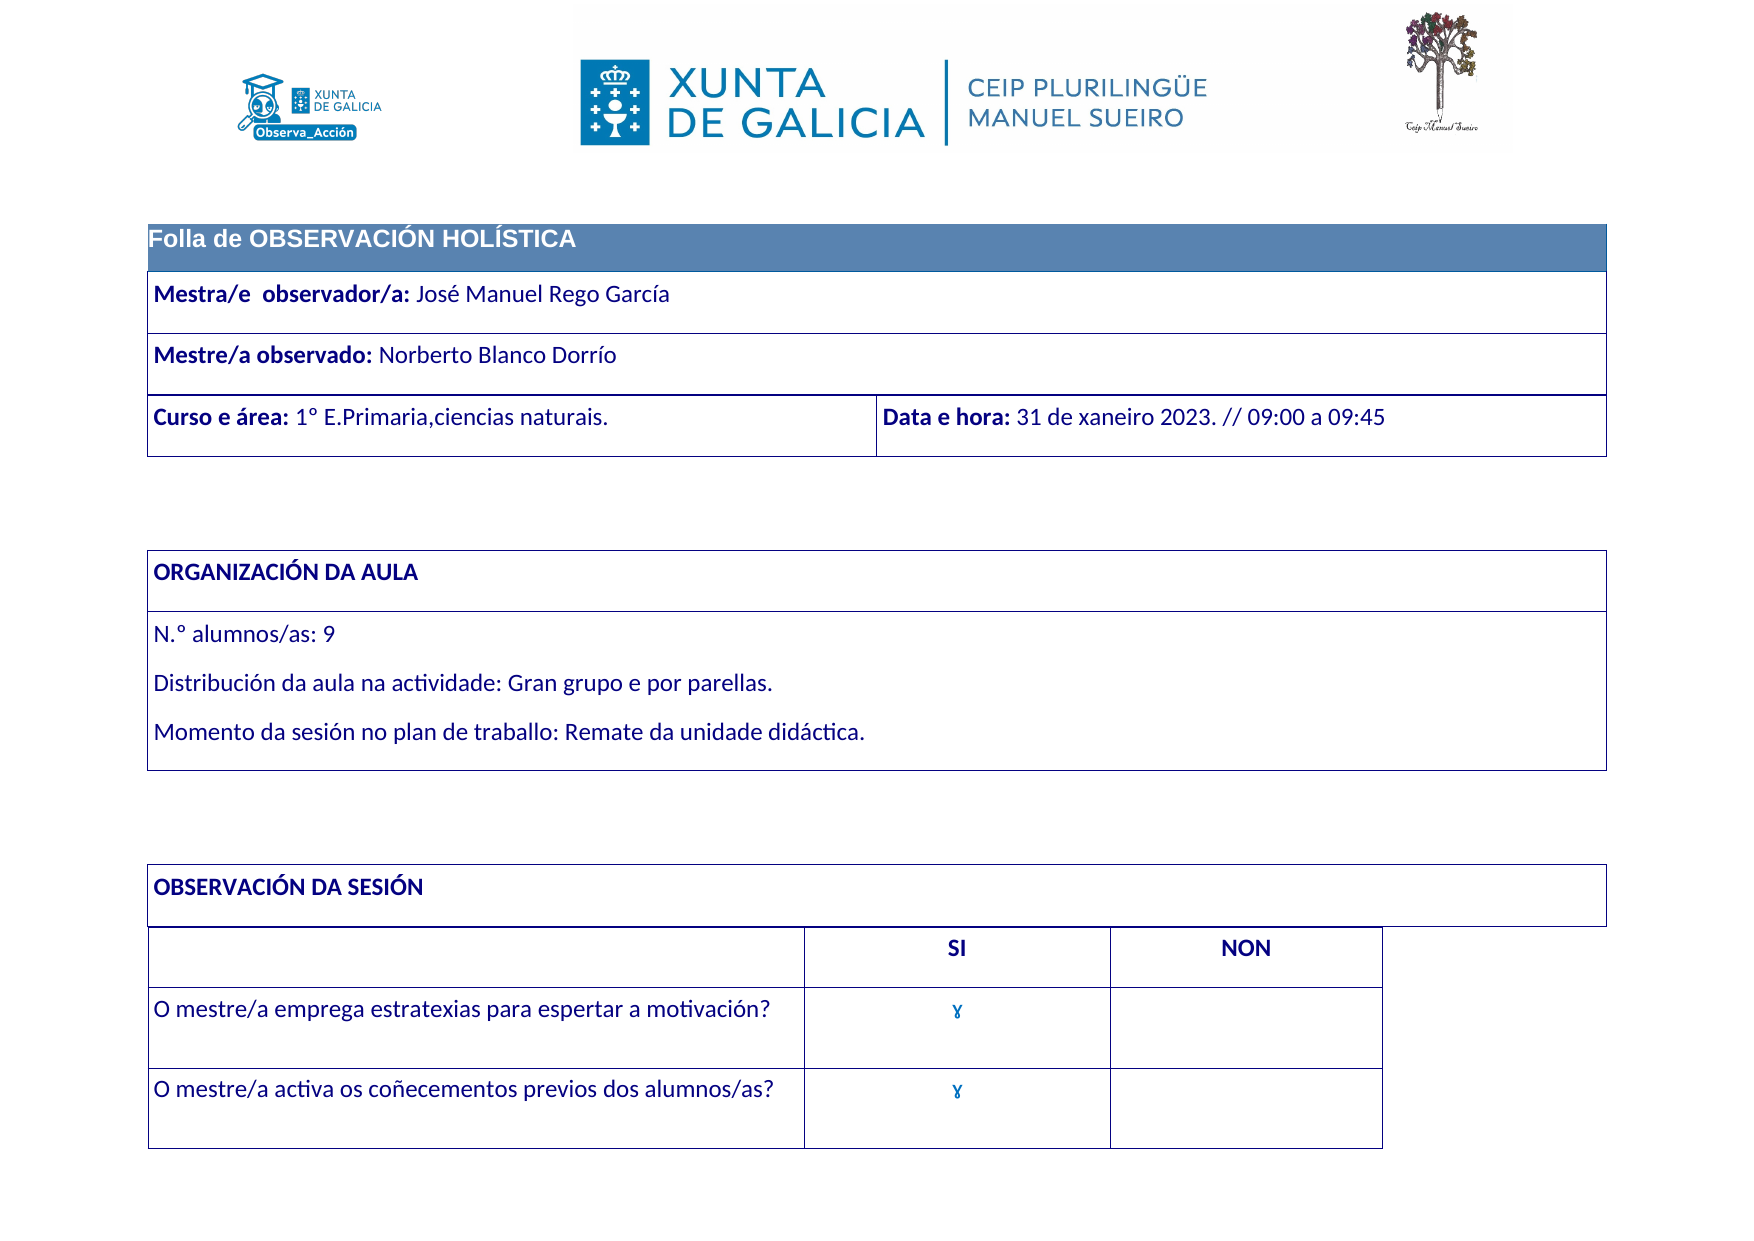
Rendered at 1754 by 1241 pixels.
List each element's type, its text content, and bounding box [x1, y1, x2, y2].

table_header Curso e área: 1º E.Primaria,ciencias naturais. [148, 396, 876, 456]
table_header SI [805, 928, 1110, 987]
picture [232, 71, 388, 146]
table_header Data e hora: 31 de xaneiro 2023. // 09:00 a 09:45 [877, 396, 1606, 456]
table_cell ˠ [805, 1069, 1110, 1148]
table_cell Mestra/e observador/a: José Manuel Rego García [148, 272, 1606, 332]
table_header NON [1111, 928, 1382, 987]
table_header Folla de OBSERVACIÓN HOLÍSTICA [148, 224, 1606, 271]
table_cell ˠ [805, 988, 1110, 1068]
table_cell O mestre/a activa os coñecementos previos dos alumnos/as? [149, 1069, 804, 1148]
table_cell O mestre/a emprega estratexias para espertar a motivación? [149, 988, 804, 1068]
table_cell N.º alumnos/as: 9 Distribución da aula na actividade: Gran grupo e por parellas. Momento da sesión no plan de traballo: Remate da unidade didáctica. [148, 612, 1606, 770]
picture [573, 4, 1514, 153]
table_header [149, 928, 804, 987]
table_header ORGANIZACIÓN DA AULA [148, 551, 1606, 611]
table_header OBSERVACIÓN DA SESIÓN [148, 865, 1606, 926]
table_cell [1111, 988, 1382, 1068]
table_cell Mestre/a observado: Norberto Blanco Dorrío [148, 334, 1606, 394]
table_cell [1111, 1069, 1382, 1148]
